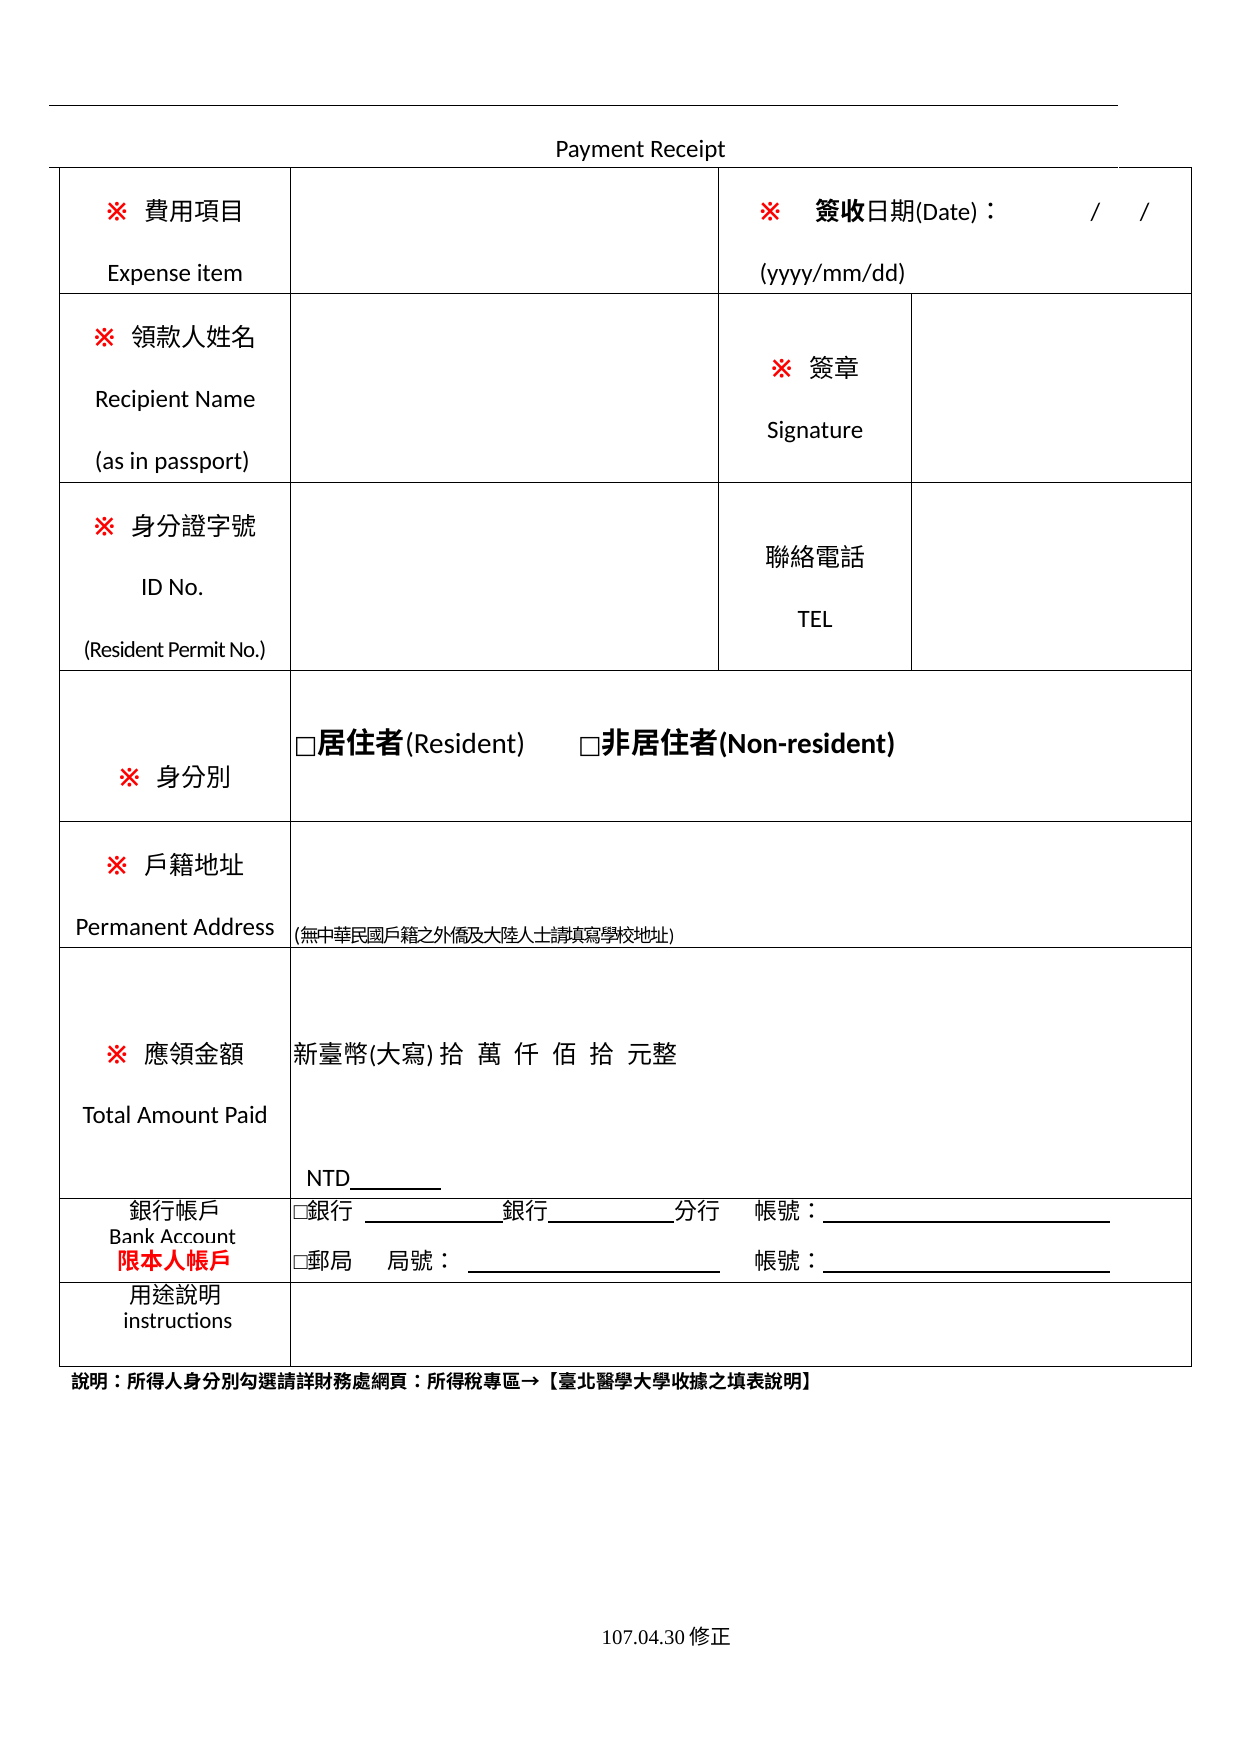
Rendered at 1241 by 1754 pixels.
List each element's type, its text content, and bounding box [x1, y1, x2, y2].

table_cell [49, 482, 59, 670]
table_cell ※ 領款人姓名 Recipient Name (as in passport) [60, 294, 290, 482]
table_cell ※ 身分別 [60, 671, 290, 821]
table_cell [49, 1282, 59, 1366]
table_cell [912, 294, 1191, 482]
table_cell □銀行 銀行 分行 帳號： □郵局 局號： 帳號： [291, 1199, 1191, 1282]
table_cell [49, 293, 59, 482]
table_header Payment Receipt [49, 106, 1118, 167]
table_cell [912, 483, 1191, 670]
table_cell ※ 應領金額 Total Amount Paid [60, 948, 290, 1198]
table_cell ※ 戶籍地址 Permanent Address [60, 822, 290, 947]
table_cell [291, 294, 718, 482]
table_cell (無中華民國戶籍之外僑及大陸人士請填寫學校地址) [291, 822, 1191, 947]
table_cell 聯絡電話 TEL [719, 483, 911, 670]
table_cell 新臺幣(大寫) 拾 萬 仟 佰 拾 元整 NTD [291, 948, 1191, 1198]
table_cell 用途說明 instructions [60, 1283, 290, 1366]
text 說明：所得人身分別勾選請詳財務處網頁：所得稅專區→【臺北醫學大學收據之填表說明】 [71, 1367, 1240, 1394]
table_cell [49, 821, 59, 947]
table_cell 簽收日期(Date)： / / (yyyy/mm/dd) [719, 168, 1191, 293]
table_cell □居住者(Resident) □非居住者(Non-resident) [291, 671, 1191, 821]
table_header [1119, 105, 1191, 167]
table_cell [49, 670, 59, 821]
table_cell ※ 費用項目 Expense item [60, 168, 290, 293]
table_cell [49, 168, 59, 293]
table_cell [49, 1198, 59, 1282]
table_cell [291, 168, 718, 293]
table_cell 銀行帳戶 Bank Account 限本人帳戶 [60, 1199, 290, 1282]
table_cell ※ 簽章 Signature [719, 294, 911, 482]
table_cell [291, 483, 718, 670]
table_cell [49, 947, 59, 1198]
table_cell [291, 1283, 1191, 1366]
table_cell ※ 身分證字號 ID No. (Resident Permit No.) [60, 483, 290, 670]
